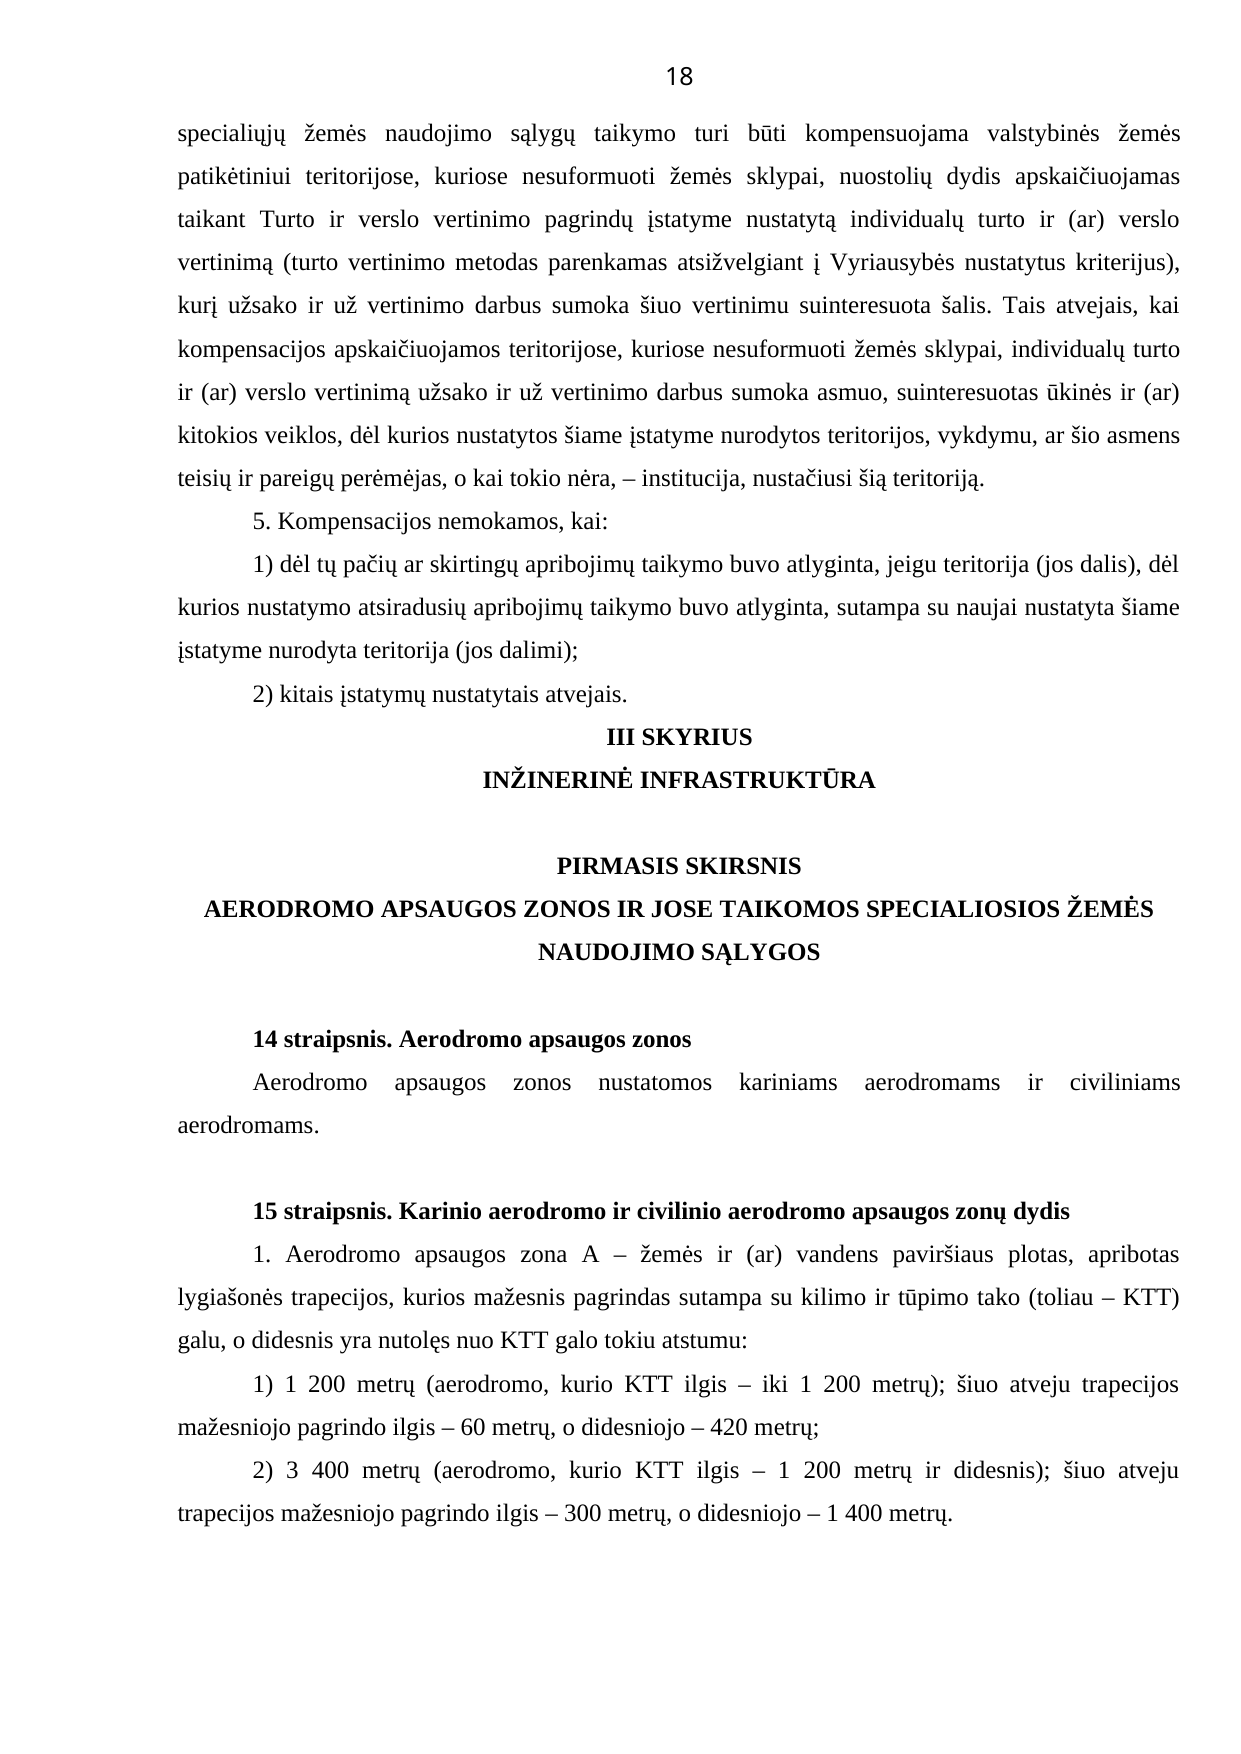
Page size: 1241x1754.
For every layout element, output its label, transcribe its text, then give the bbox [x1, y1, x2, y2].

text Aerodromo apsaugos zonos nustatomos kariniams aerodromams ir civiliniams aerodromams. [177, 1067, 1181, 1139]
text AERODROMO APSAUGOS ZONOS ir jose TAIKOMOS SPECIALIOSIOS ŽEMĖS NAUDOJIMO SĄLYGOS [177, 894, 1181, 966]
text 5. Kompensacijos nemokamos, kai: [177, 506, 1181, 535]
text 2) kitais įstatymų nustatytais atvejais. [177, 679, 1181, 707]
text III SKYRIUS [177, 722, 1181, 751]
text 14 straipsnis. Aerodromo apsaugos zonos [177, 1024, 1181, 1052]
text 2) 3 400 metrų (aerodromo, kurio KTT ilgis – 1 200 metrų ir didesnis); šiuo atveju trapecijos mažesniojo pagrindo ilgis – 300 metrų, o didesniojo – 1 400 metrų. [177, 1455, 1181, 1527]
text 1) dėl tų pačių ar skirtingų apribojimų taikymo buvo atlyginta, jeigu teritorija (jos dalis), dėl kurios nustatymo atsiradusių apribojimų taikymo buvo atlyginta, sutampa su naujai nustatyta šiame įstatyme nurodyta teritorija (jos dalimi); [177, 549, 1181, 664]
text PIRMASIS SKIRSNIS [177, 851, 1181, 880]
text 1. Aerodromo apsaugos zona A – žemės ir (ar) vandens paviršiaus plotas, apribotas lygiašonės trapecijos, kurios mažesnis pagrindas sutampa su kilimo ir tūpimo tako (toliau – KTT) galu, o didesnis yra nutolęs nuo KTT galo tokiu atstumu: [177, 1239, 1181, 1354]
text specialiųjų žemės naudojimo sąlygų taikymo turi būti kompensuojama valstybinės žemės patikėtiniui teritorijose, kuriose nesuformuoti žemės sklypai, nuostolių dydis apskaičiuojamas taikant Turto ir verslo vertinimo pagrindų įstatyme nustatytą individualų turto ir (ar) verslo vertinimą (turto vertinimo metodas parenkamas atsižvelgiant į Vyriausybės nustatytus kriterijus), kurį užsako ir už vertinimo darbus sumoka šiuo vertinimu suinteresuota šalis. Tais atvejais, kai kompensacijos apskaičiuojamos teritorijose, kuriose nesuformuoti žemės sklypai, individualų turto ir (ar) verslo vertinimą užsako ir už vertinimo darbus sumoka asmuo, suinteresuotas ūkinės ir (ar) kitokios veiklos, dėl kurios nustatytos šiame įstatyme nurodytos teritorijos, vykdymu, ar šio asmens teisių ir pareigų perėmėjas, o kai tokio nėra, – institucija, nustačiusi šią teritoriją. [177, 118, 1181, 492]
text 15 straipsnis. Karinio aerodromo ir civilinio aerodromo apsaugos zonų dydis [177, 1196, 1181, 1225]
text 1) 1 200 metrų (aerodromo, kurio KTT ilgis – iki 1 200 metrų); šiuo atveju trapecijos mažesniojo pagrindo ilgis – 60 metrų, o didesniojo – 420 metrų; [177, 1369, 1181, 1441]
text INŽINERINĖ INFRASTRUKTŪRA [177, 765, 1181, 794]
